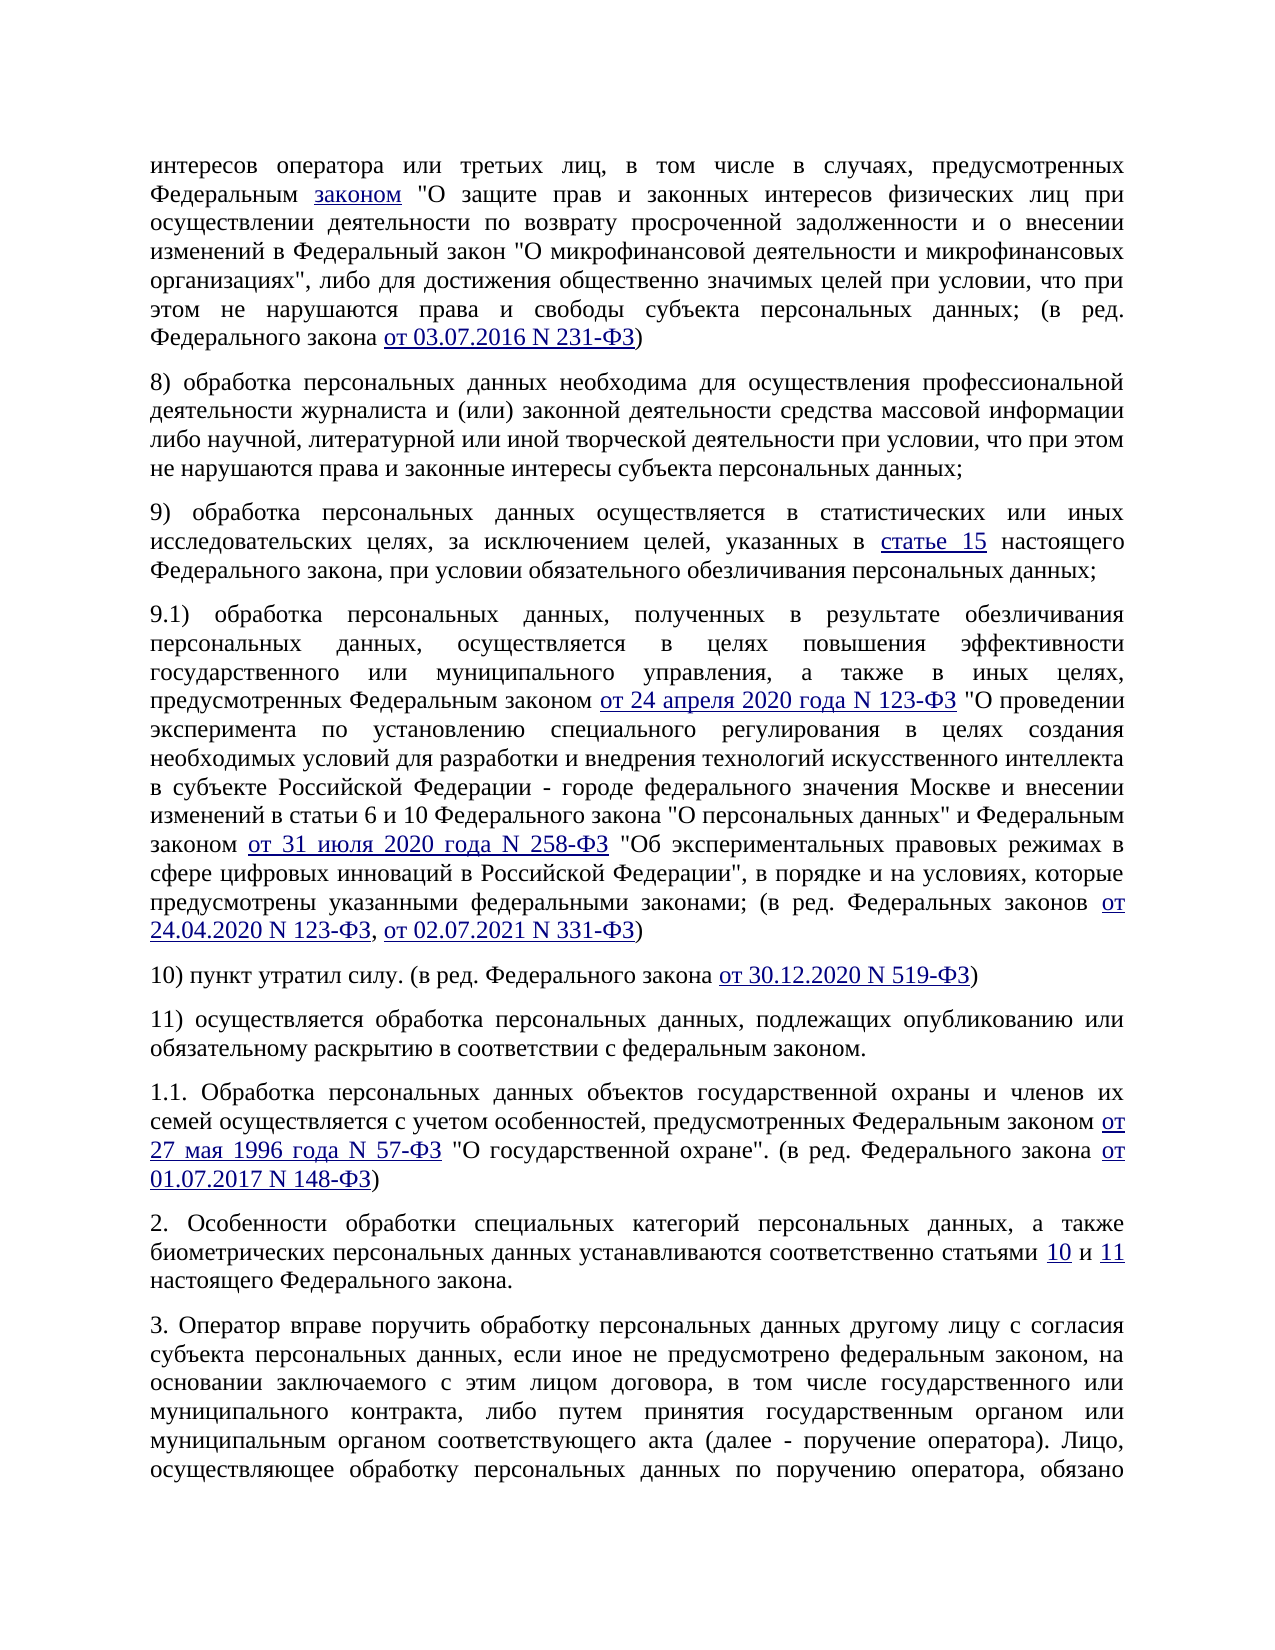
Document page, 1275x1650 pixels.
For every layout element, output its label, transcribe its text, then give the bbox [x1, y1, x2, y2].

text 1.1. Обработка персональных данных объектов государственной охраны и членов их семей осуществляется с учетом особенностей, предусмотренных Федеральным законом от 27 мая 1996 года N 57-ФЗ "О государственной охране". (в ред. Федерального закона от 01.07.2017 N 148-ФЗ) [150, 1077, 1125, 1192]
text 3. Оператор вправе поручить обработку персональных данных другому лицу с согласия субъекта персональных данных, если иное не предусмотрено федеральным законом, на основании заключаемого с этим лицом договора, в том числе государственного или муниципального контракта, либо путем принятия государственным органом или муниципальным органом соответствующего акта (далее - поручение оператора). Лицо, осуществляющее обработку персональных данных по поручению оператора, обязано [150, 1310, 1125, 1482]
text 9) обработка персональных данных осуществляется в статистических или иных исследовательских целях, за исключением целей, указанных в статье 15 настоящего Федерального закона, при условии обязательного обезличивания персональных данных; [150, 497, 1125, 584]
text 2. Особенности обработки специальных категорий персональных данных, а также биометрических персональных данных устанавливаются соответственно статьями 10 и 11 настоящего Федерального закона. [150, 1208, 1125, 1294]
text 11) осуществляется обработка персональных данных, подлежащих опубликованию или обязательному раскрытию в соответствии с федеральным законом. [150, 1004, 1125, 1062]
text интересов оператора или третьих лиц, в том числе в случаях, предусмотренных Федеральным законом "О защите прав и законных интересов физических лиц при осуществлении деятельности по возврату просроченной задолженности и о внесении изменений в Федеральный закон "О микрофинансовой деятельности и микрофинансовых организациях", либо для достижения общественно значимых целей при условии, что при этом не нарушаются права и свободы субъекта персональных данных; (в ред. Федерального закона от 03.07.2016 N 231-ФЗ) [150, 150, 1125, 351]
text 10) пункт утратил силу. (в ред. Федерального закона от 30.12.2020 N 519-ФЗ) [150, 960, 1125, 989]
text 8) обработка персональных данных необходима для осуществления профессиональной деятельности журналиста и (или) законной деятельности средства массовой информации либо научной, литературной или иной творческой деятельности при условии, что при этом не нарушаются права и законные интересы субъекта персональных данных; [150, 367, 1125, 482]
text 9.1) обработка персональных данных, полученных в результате обезличивания персональных данных, осуществляется в целях повышения эффективности государственного или муниципального управления, а также в иных целях, предусмотренных Федеральным законом от 24 апреля 2020 года N 123-ФЗ "О проведении эксперимента по установлению специального регулирования в целях создания необходимых условий для разработки и внедрения технологий искусственного интеллекта в субъекте Российской Федерации - городе федерального значения Москве и внесении изменений в статьи 6 и 10 Федерального закона "О персональных данных" и Федеральным законом от 31 июля 2020 года N 258-ФЗ "Об экспериментальных правовых режимах в сфере цифровых инноваций в Российской Федерации", в порядке и на условиях, которые предусмотрены указанными федеральными законами; (в ред. Федеральных законов от 24.04.2020 N 123-ФЗ, от 02.07.2021 N 331-ФЗ) [150, 599, 1125, 944]
